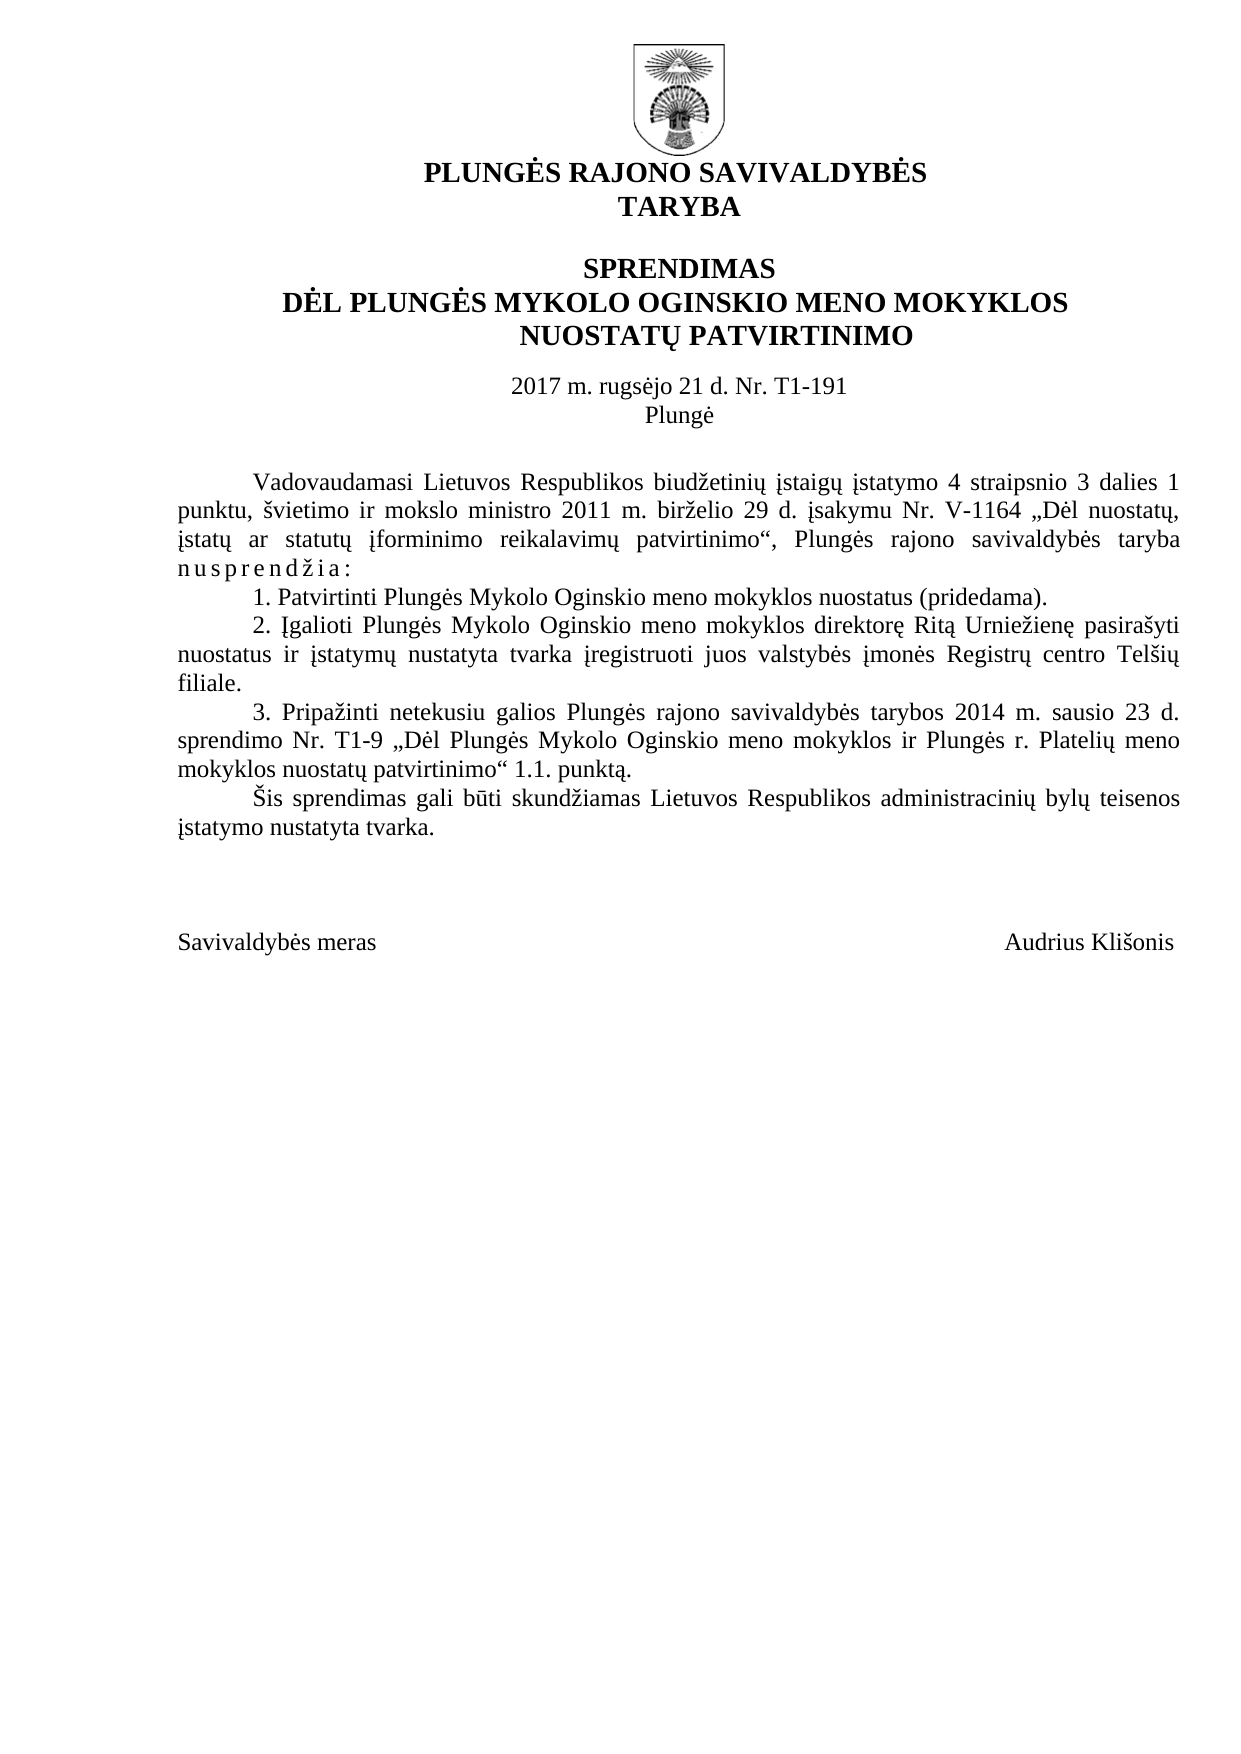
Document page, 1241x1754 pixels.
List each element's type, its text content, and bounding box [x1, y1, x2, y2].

text 3. Pripažinti netekusiu galios Plungės rajono savivaldybės tarybos 2014 m. sausio 23 d. sprendimo Nr. T1-9 „Dėl Plungės Mykolo Oginskio meno mokyklos ir Plungės r. Platelių meno mokyklos nuostatų patvirtinimo“ 1.1. punktą. [177, 697, 1181, 783]
text 2. Įgalioti Plungės Mykolo Oginskio meno mokyklos direktorę Ritą Urniežienę pasirašyti nuostatus ir įstatymų nustatyta tvarka įregistruoti juos valstybės įmonės Registrų centro Telšių filiale. [177, 611, 1181, 697]
text NUOSTATŲ PATVIRTINIMO [177, 318, 1181, 352]
text Šis sprendimas gali būti skundžiamas Lietuvos Respublikos administracinių bylų teisenos įstatymo nustatyta tvarka. [177, 783, 1181, 841]
text Vadovaudamasi Lietuvos Respublikos biudžetinių įstaigų įstatymo 4 straipsnio 3 dalies 1 punktu, švietimo ir mokslo ministro 2011 m. birželio 29 d. įsakymu Nr. V-1164 „Dėl nuostatų, įstatų ar statutų įforminimo reikalavimų patvirtinimo“, Plungės rajono savivaldybės taryba nusprendžia: [177, 467, 1181, 582]
text SPRENDIMAS [177, 251, 1181, 285]
text Plungė [177, 400, 1181, 428]
text Savivaldybės meras Audrius Klišonis [177, 927, 1181, 956]
text DĖL PLUNGĖS MYKOLO OGINSKIO MENO MOKYKLOS [177, 285, 1181, 318]
text 1. Patvirtinti Plungės Mykolo Oginskio meno mokyklos nuostatus (pridedama). [177, 582, 1181, 611]
text 2017 m. rugsėjo 21 d. Nr. T1-191 [177, 371, 1181, 400]
text PLUNGĖS RAJONO SAVIVALDYBĖS TARYBA [177, 155, 1181, 222]
